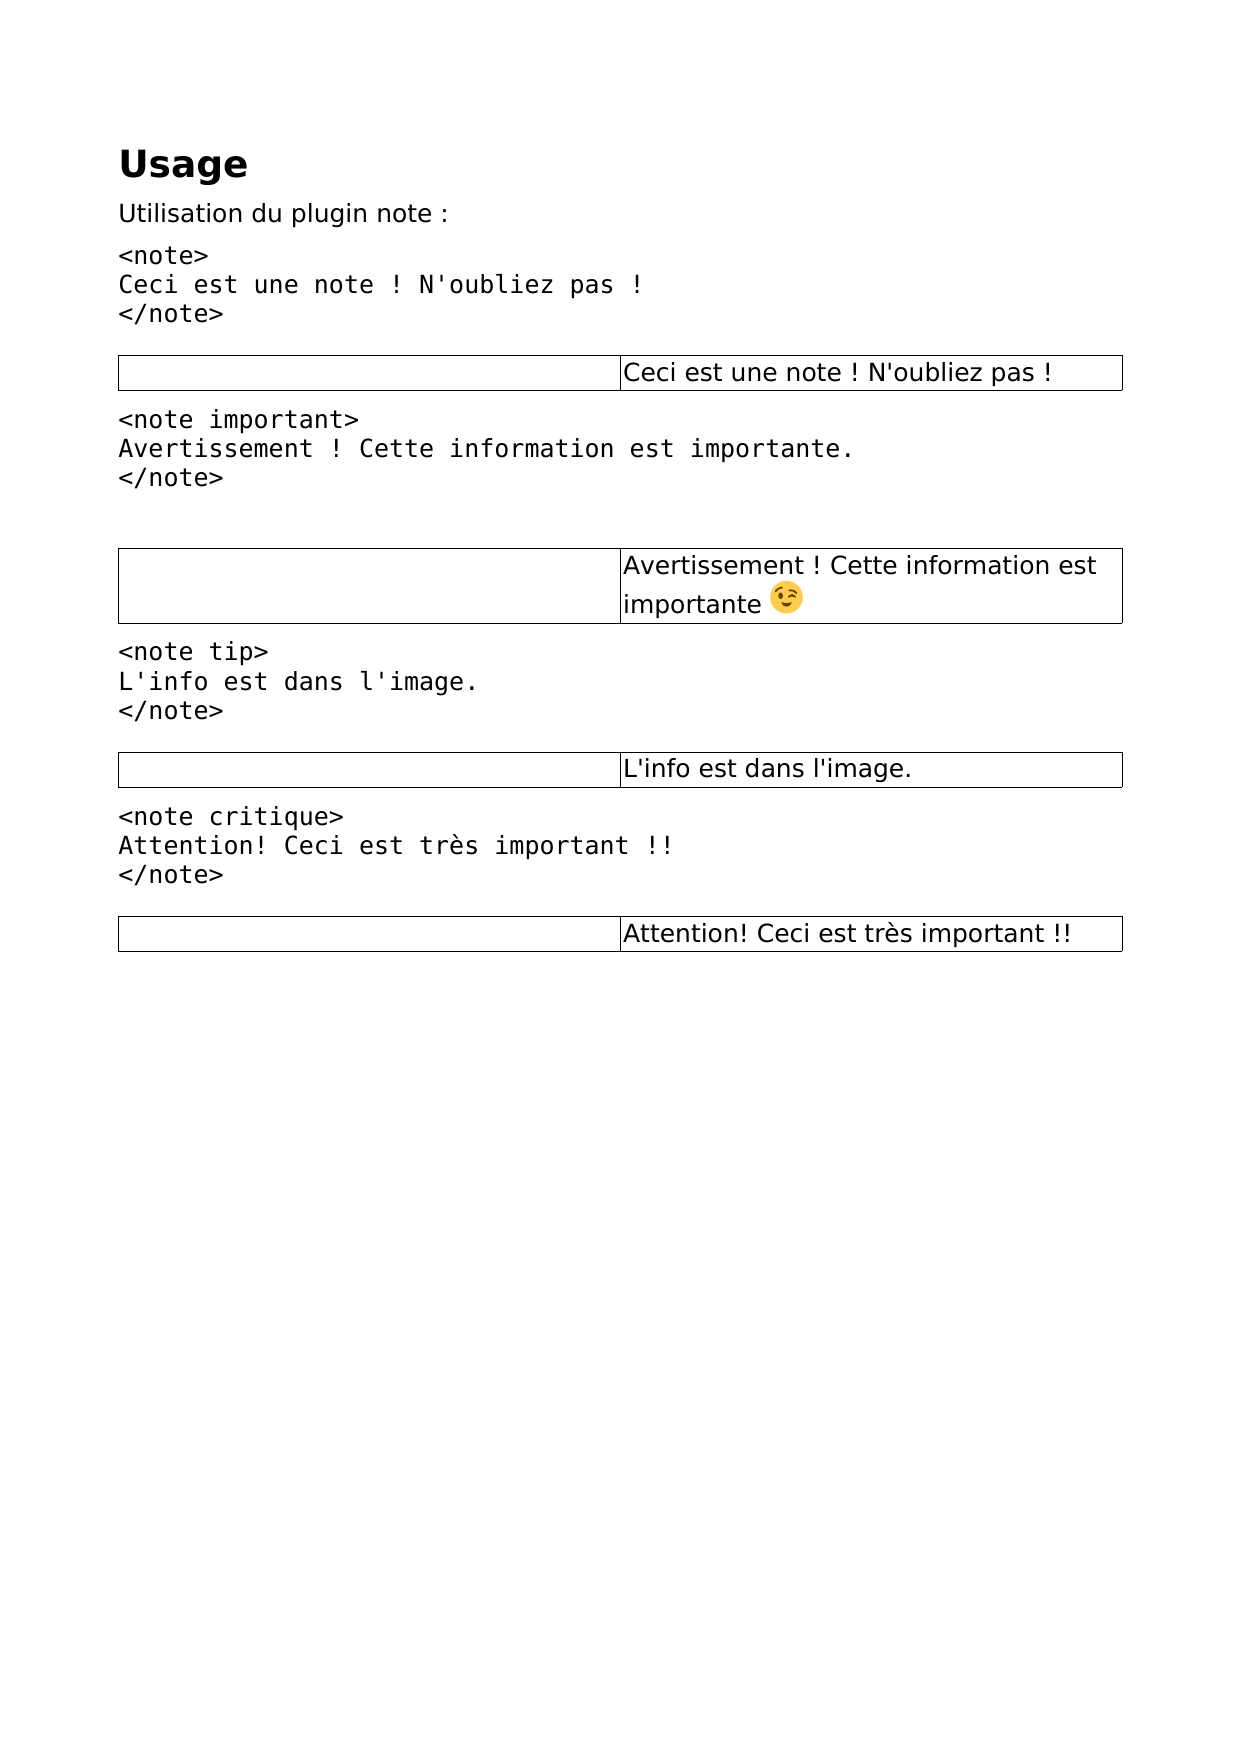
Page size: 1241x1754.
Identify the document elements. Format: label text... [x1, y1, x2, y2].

text <note tip> L'info est dans l'image. </note> [118, 638, 1122, 725]
table_header Avertissement ! Cette information est importante [621, 549, 1122, 623]
text Utilisation du plugin note : [118, 199, 1122, 228]
table_header [119, 356, 620, 390]
table_header [119, 753, 620, 787]
table_header Attention! Ceci est très important !! [621, 917, 1122, 951]
text <note important> Avertissement ! Cette information est importante. </note> [118, 405, 1122, 522]
table_header [119, 549, 620, 623]
table_header [119, 917, 620, 951]
table_header Ceci est une note ! N'oubliez pas ! [621, 356, 1122, 390]
text <note> Ceci est une note ! N'oubliez pas ! </note> [118, 241, 1122, 328]
subtitle Usage [118, 143, 1122, 187]
text <note critique> Attention! Ceci est très important !! </note> [118, 802, 1122, 889]
table_header L'info est dans l'image. [621, 753, 1122, 787]
